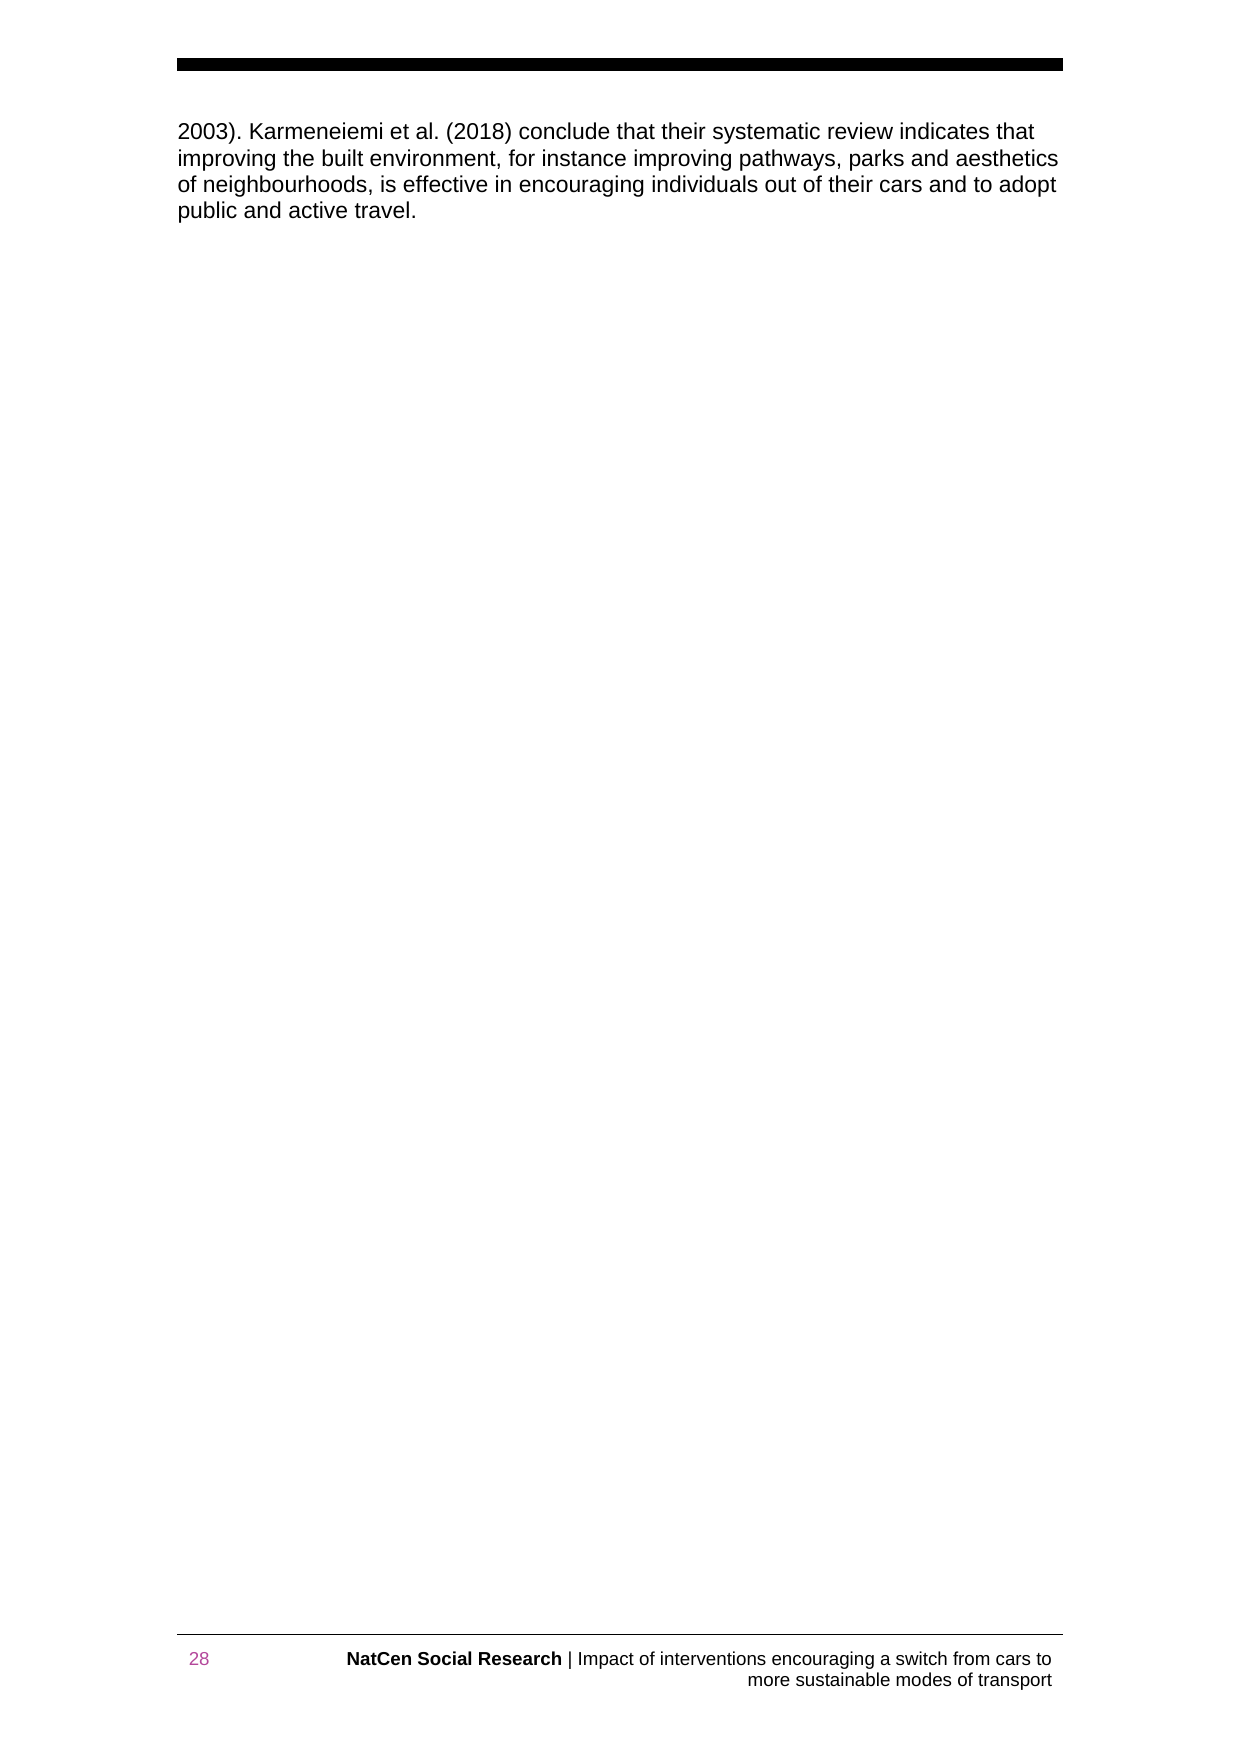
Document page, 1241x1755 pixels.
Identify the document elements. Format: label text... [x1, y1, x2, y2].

text 2003). Karmeneiemi et al. (2018) conclude that their systematic review indicates that improving the built environment, for instance improving pathways, parks and aesthetics of neighbourhoods, is effective in encouraging individuals out of their cars and to adopt public and active travel. [177, 118, 1063, 223]
